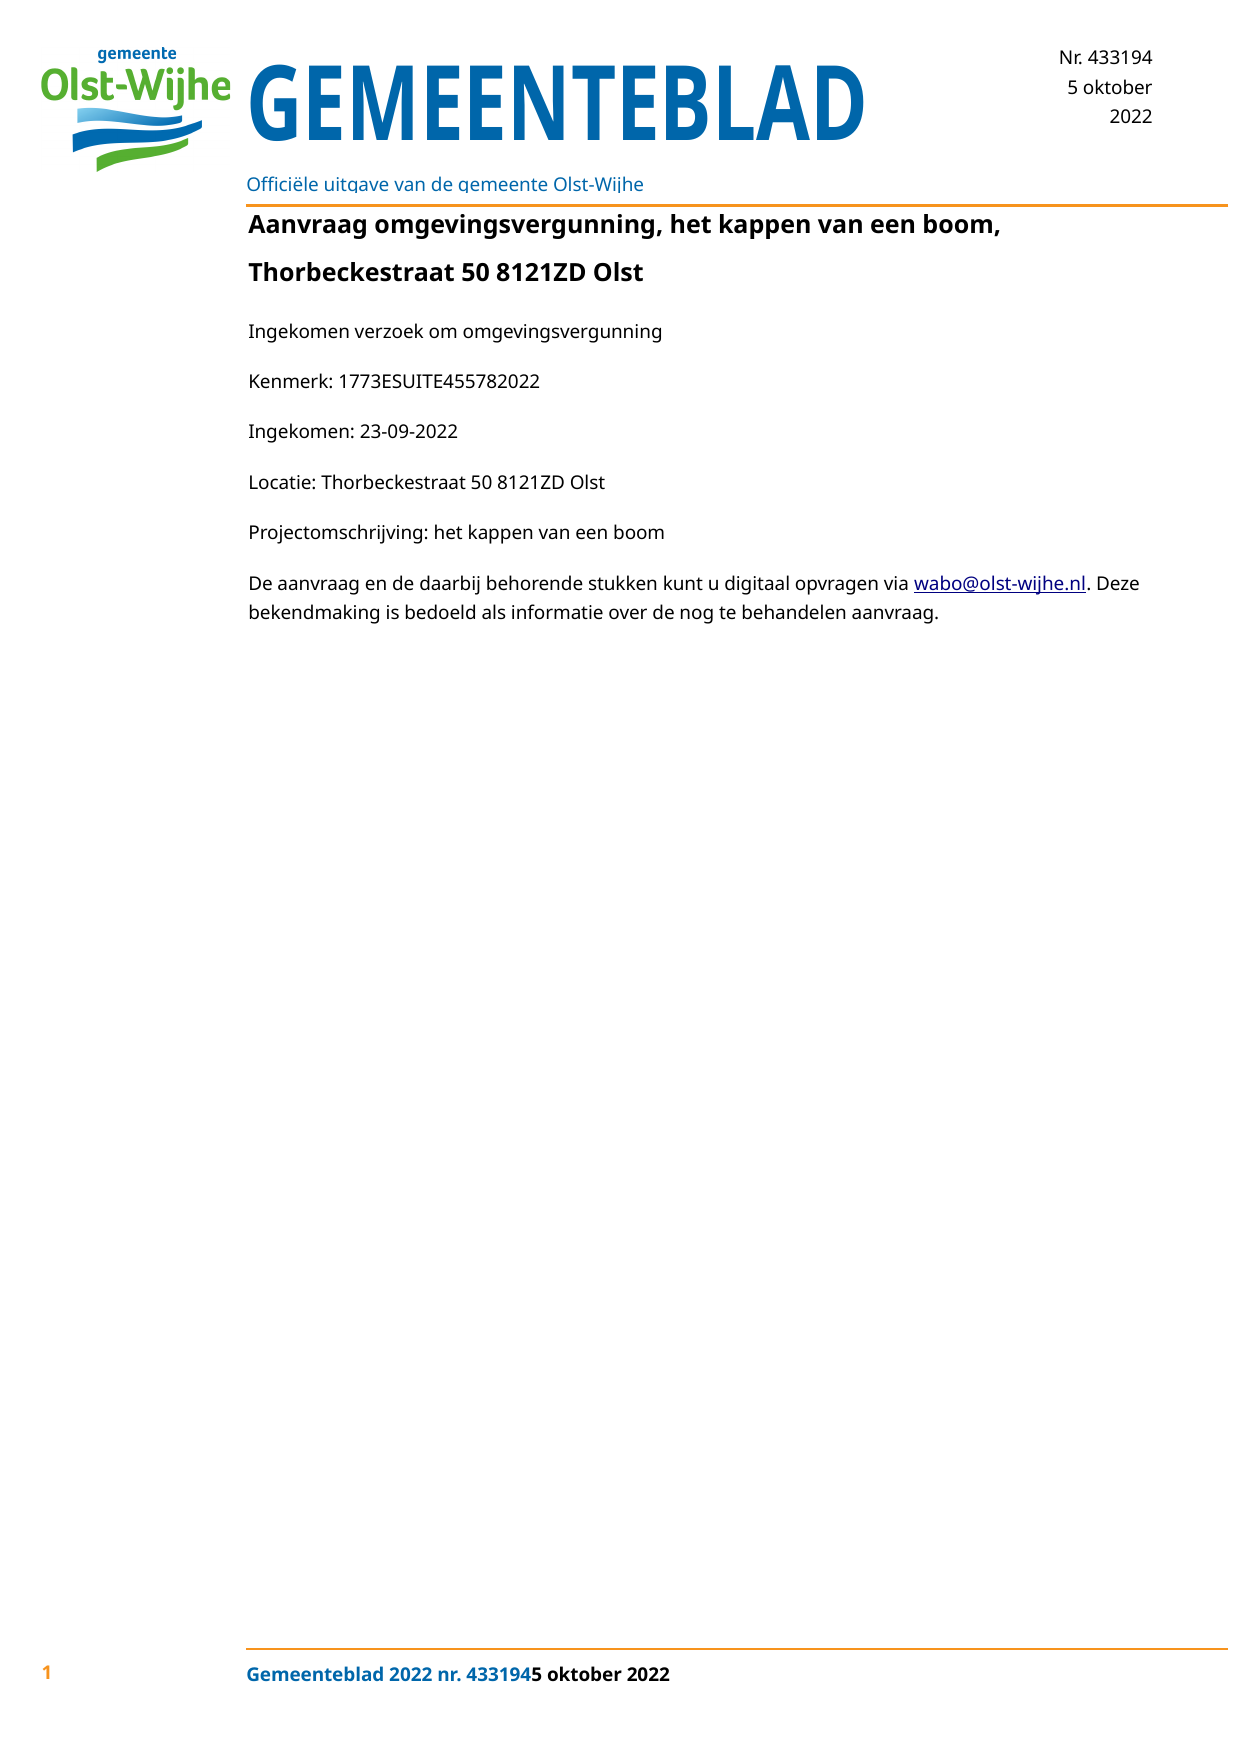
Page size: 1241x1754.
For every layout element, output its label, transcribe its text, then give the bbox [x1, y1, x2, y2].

text Aanvraag omgevingsvergunning, het kappen van een boom, Thorbeckestraat 50 8121ZD Olst [248, 207, 1152, 288]
text De aanvraag en de daarbij behorende stukken kunt u digitaal opvragen via wabo@olst-wijhe.nl. Deze bekendmaking is bedoeld als informatie over de nog te behandelen aanvraag. [248, 570, 1152, 625]
text Projectomschrijving: het kappen van een boom [248, 519, 1152, 545]
text Ingekomen verzoek om omgevingsvergunning [248, 318, 1152, 344]
text Locatie: Thorbeckestraat 50 8121ZD Olst [248, 469, 1152, 495]
text Kenmerk: 1773ESUITE455782022 [248, 368, 1152, 394]
text Ingekomen: 23-09-2022 [248, 419, 1152, 444]
picture [41, 47, 231, 172]
